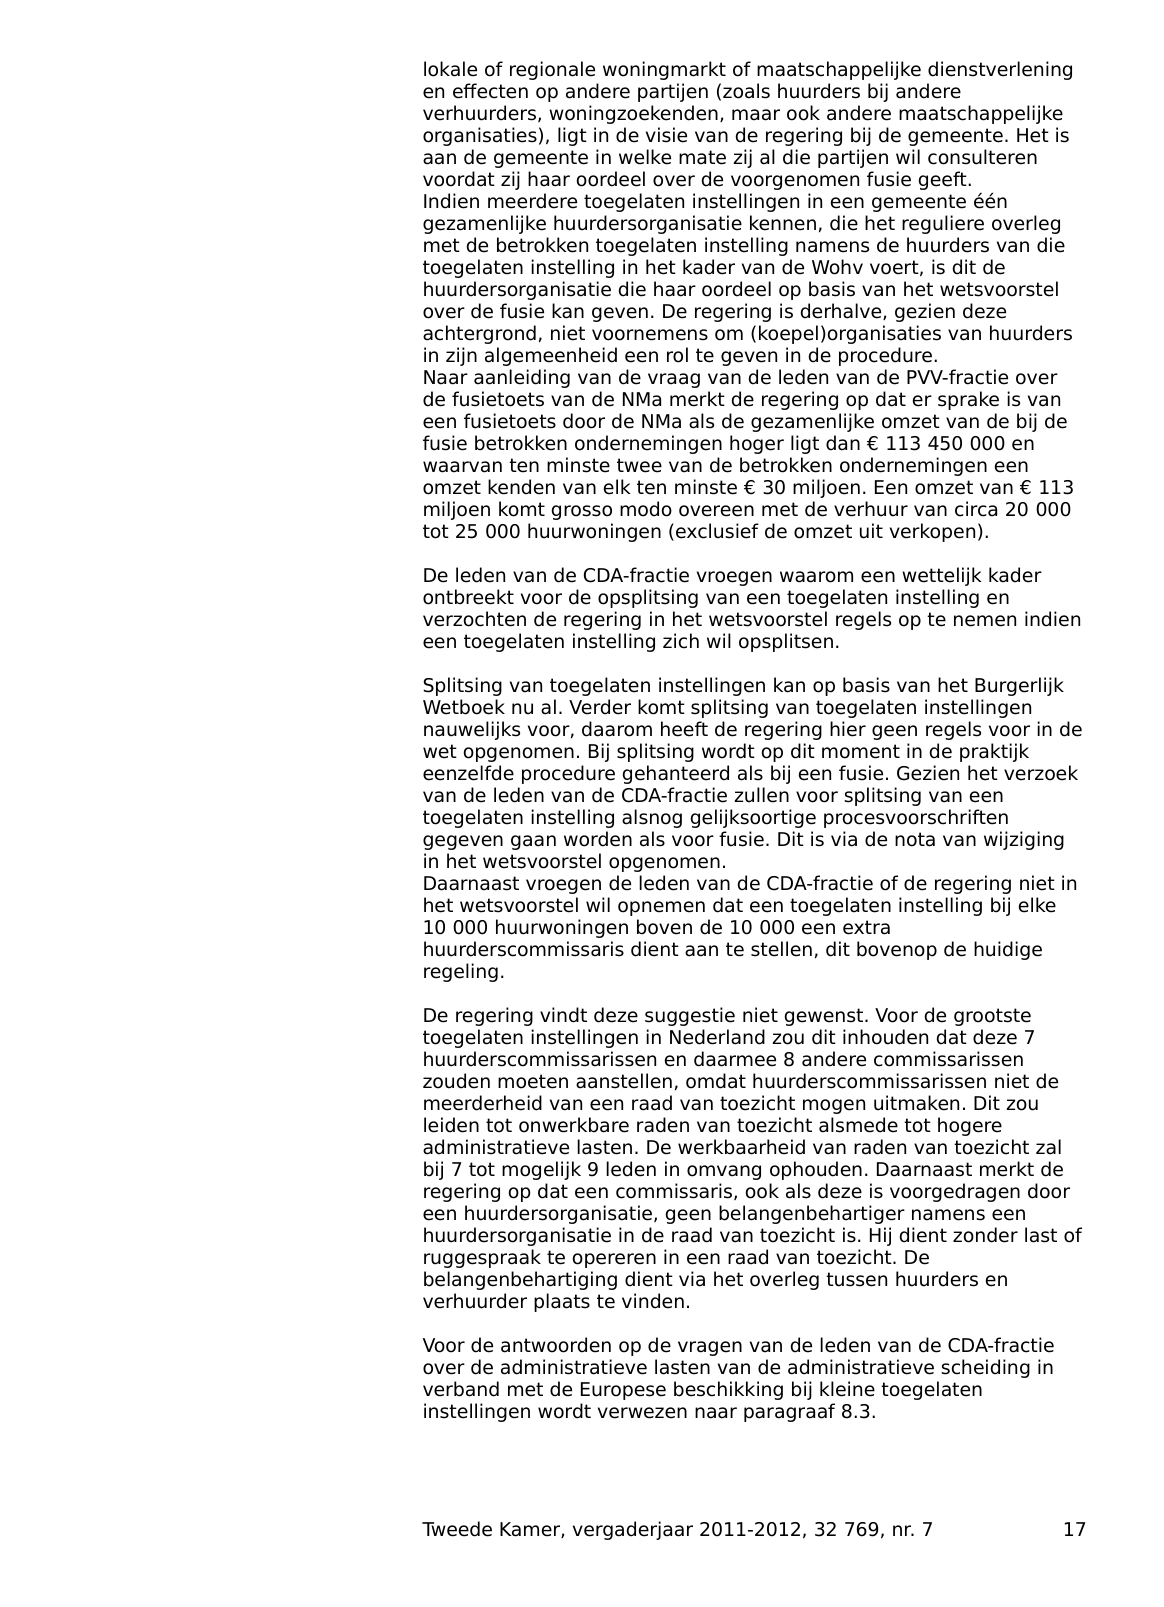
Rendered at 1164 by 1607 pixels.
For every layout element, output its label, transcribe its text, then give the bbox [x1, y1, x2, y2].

text De regering vindt deze suggestie niet gewenst. Voor de grootste toegelaten instellingen in Nederland zou dit inhouden dat deze 7 huurderscommissarissen en daarmee 8 andere commissarissen zouden moeten aanstellen, omdat huurderscommissarissen niet de meerderheid van een raad van toezicht mogen uitmaken. Dit zou leiden tot onwerkbare raden van toezicht alsmede tot hogere administratieve lasten. De werkbaarheid van raden van toezicht zal bij 7 tot mogelijk 9 leden in omvang ophouden. Daarnaast merkt de regering op dat een commissaris, ook als deze is voorgedragen door een huurdersorganisatie, geen belangenbehartiger namens een huurdersorganisatie in de raad van toezicht is. Hij dient zonder last of ruggespraak te opereren in een raad van toezicht. De belangenbehartiging dient via het overleg tussen huurders en verhuurder plaats te vinden. [422, 1005, 1087, 1312]
text Daarnaast vroegen de leden van de CDA-fractie of de regering niet in het wetsvoorstel wil opnemen dat een toegelaten instelling bij elke 10 000 huurwoningen boven de 10 000 een extra huurderscommissaris dient aan te stellen, dit bovenop de huidige regeling. [422, 873, 1087, 983]
text Splitsing van toegelaten instellingen kan op basis van het Burgerlijk Wetboek nu al. Verder komt splitsing van toegelaten instellingen nauwelijks voor, daarom heeft de regering hier geen regels voor in de wet opgenomen. Bij splitsing wordt op dit moment in de praktijk eenzelfde procedure gehanteerd als bij een fusie. Gezien het verzoek van de leden van de CDA-fractie zullen voor splitsing van een toegelaten instelling alsnog gelijksoortige procesvoorschriften gegeven gaan worden als voor fusie. Dit is via de nota van wijziging in het wetsvoorstel opgenomen. [422, 675, 1087, 873]
text lokale of regionale woningmarkt of maatschappelijke dienstverlening en effecten op andere partijen (zoals huurders bij andere verhuurders, woningzoekenden, maar ook andere maatschappelijke organisaties), ligt in de visie van de regering bij de gemeente. Het is aan de gemeente in welke mate zij al die partijen wil consulteren voordat zij haar oordeel over de voorgenomen fusie geeft. [422, 59, 1087, 191]
text De leden van de CDA-fractie vroegen waarom een wettelijk kader ontbreekt voor de opsplitsing van een toegelaten instelling en verzochten de regering in het wetsvoorstel regels op te nemen indien een toegelaten instelling zich wil opsplitsen. [422, 565, 1087, 653]
text Indien meerdere toegelaten instellingen in een gemeente één gezamenlijke huurdersorganisatie kennen, die het reguliere overleg met de betrokken toegelaten instelling namens de huurders van die toegelaten instelling in het kader van de Wohv voert, is dit de huurdersorganisatie die haar oordeel op basis van het wetsvoorstel over de fusie kan geven. De regering is derhalve, gezien deze achtergrond, niet voornemens om (koepel)organisaties van huurders in zijn algemeenheid een rol te geven in de procedure. [422, 191, 1087, 367]
text Naar aanleiding van de vraag van de leden van de PVV-fractie over de fusietoets van de NMa merkt de regering op dat er sprake is van een fusietoets door de NMa als de gezamenlijke omzet van de bij de fusie betrokken ondernemingen hoger ligt dan € 113 450 000 en waarvan ten minste twee van de betrokken ondernemingen een omzet kenden van elk ten minste € 30 miljoen. Een omzet van € 113 miljoen komt grosso modo overeen met de verhuur van circa 20 000 tot 25 000 huurwoningen (exclusief de omzet uit verkopen). [422, 367, 1087, 543]
text Voor de antwoorden op de vragen van de leden van de CDA-fractie over de administratieve lasten van de administratieve scheiding in verband met de Europese beschikking bij kleine toegelaten instellingen wordt verwezen naar paragraaf 8.3. [422, 1335, 1087, 1423]
